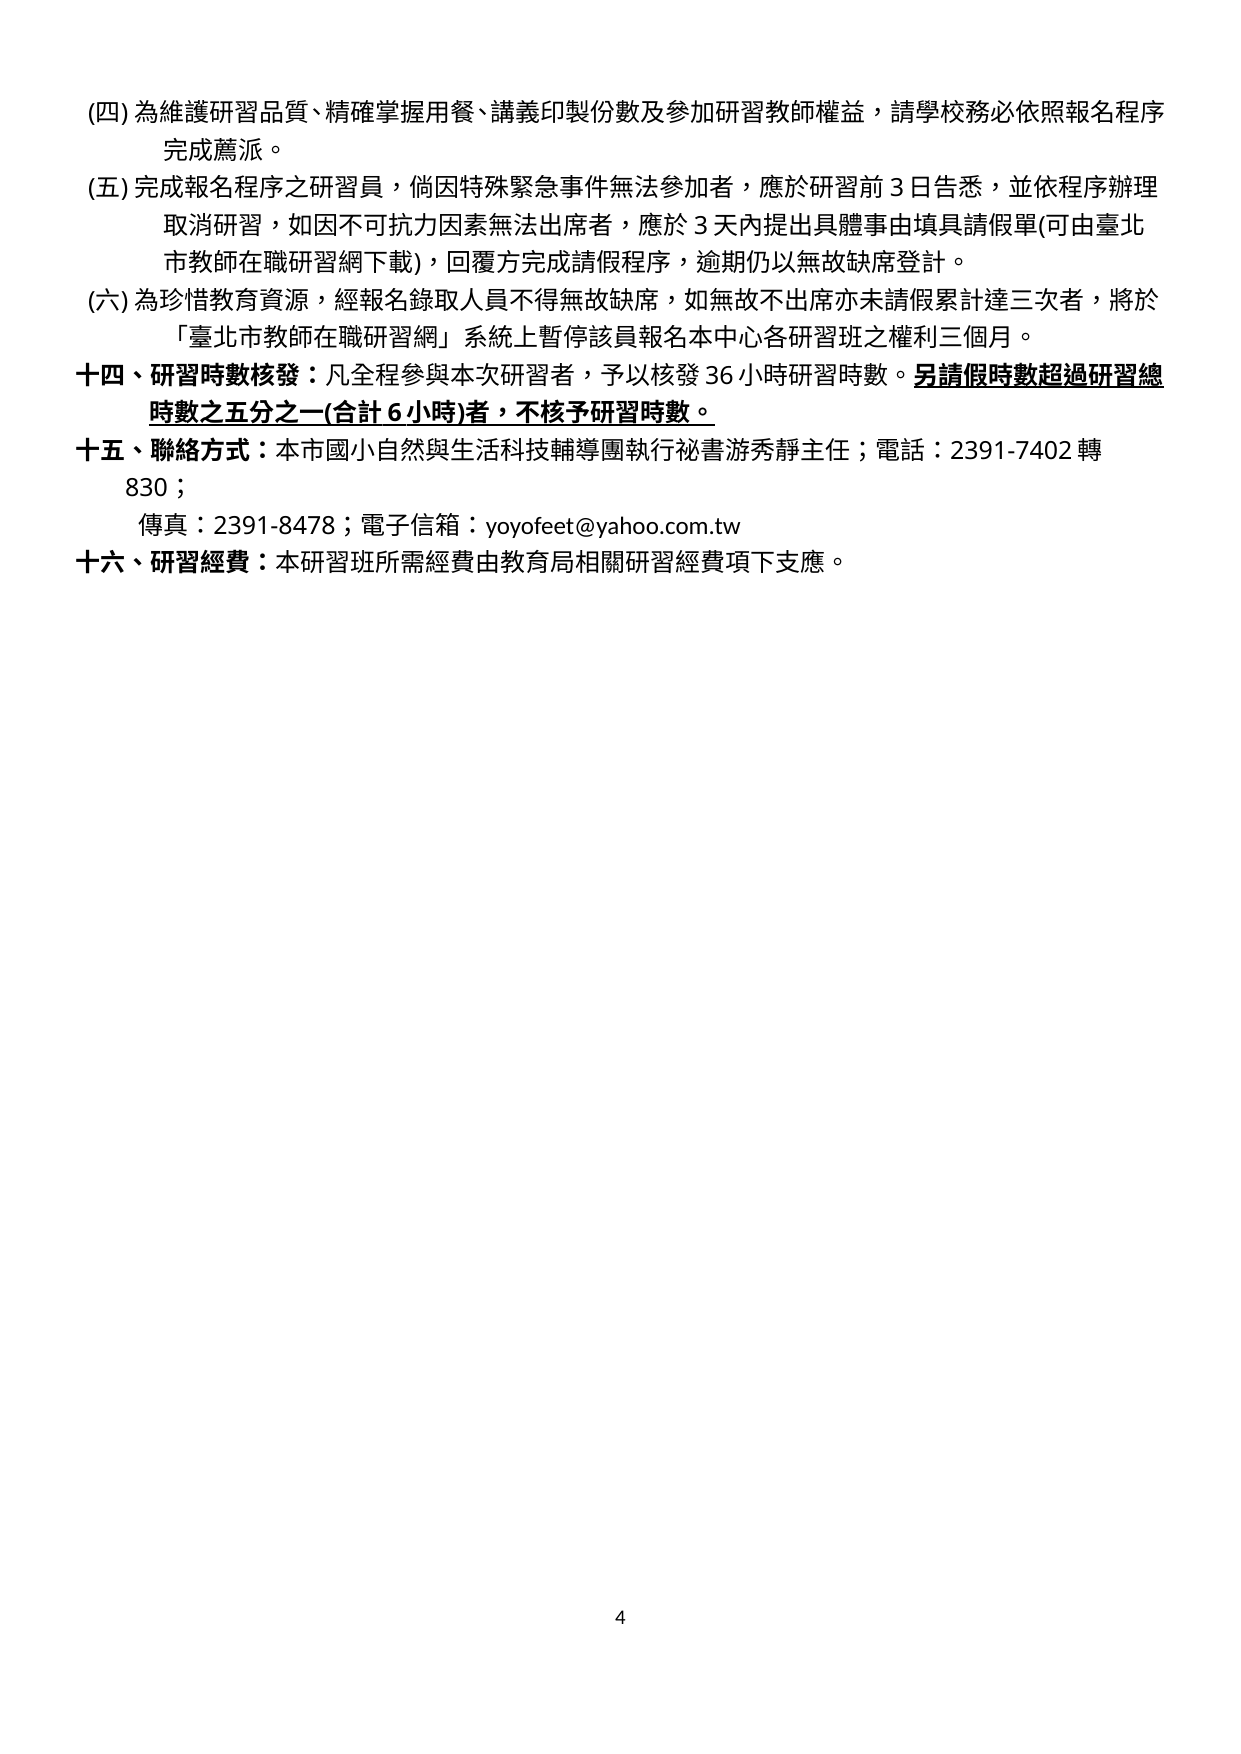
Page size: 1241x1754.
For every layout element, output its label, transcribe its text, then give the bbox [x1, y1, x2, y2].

text (六) 為珍惜教育資源，經報名錄取人員不得無故缺席，如無故不出席亦未請假累計達三次者，將於「臺北市教師在職研習網」系統上暫停該員報名本中心各研習班之權利三個月。 [75, 279, 1165, 354]
list 聯絡方式：本市國小自然與生活科技輔導團執行祕書游秀靜主任；電話：2391-7402轉830； [75, 429, 1165, 504]
list 研習經費：本研習班所需經費由教育局相關研習經費項下支應。 [75, 542, 1165, 579]
text (四) 為維護研習品質、精確掌握用餐、講義印製份數及參加研習教師權益，請學校務必依照報名程序完成薦派。 [75, 92, 1165, 167]
text (五) 完成報名程序之研習員，倘因特殊緊急事件無法參加者，應於研習前3日告悉，並依程序辦理取消研習，如因不可抗力因素無法出席者，應於3天內提出具體事由填具請假單(可由臺北市教師在職研習網下載)，回覆方完成請假程序，逾期仍以無故缺席登計。 [75, 167, 1165, 279]
list 研習時數核發：凡全程參與本次研習者，予以核發36小時研習時數。另請假時數超過研習總時數之五分之一(合計6小時)者，不核予研習時數。 [75, 354, 1165, 429]
text 傳真：2391-8478；電子信箱：yoyofeet@yahoo.com.tw [125, 504, 1165, 542]
